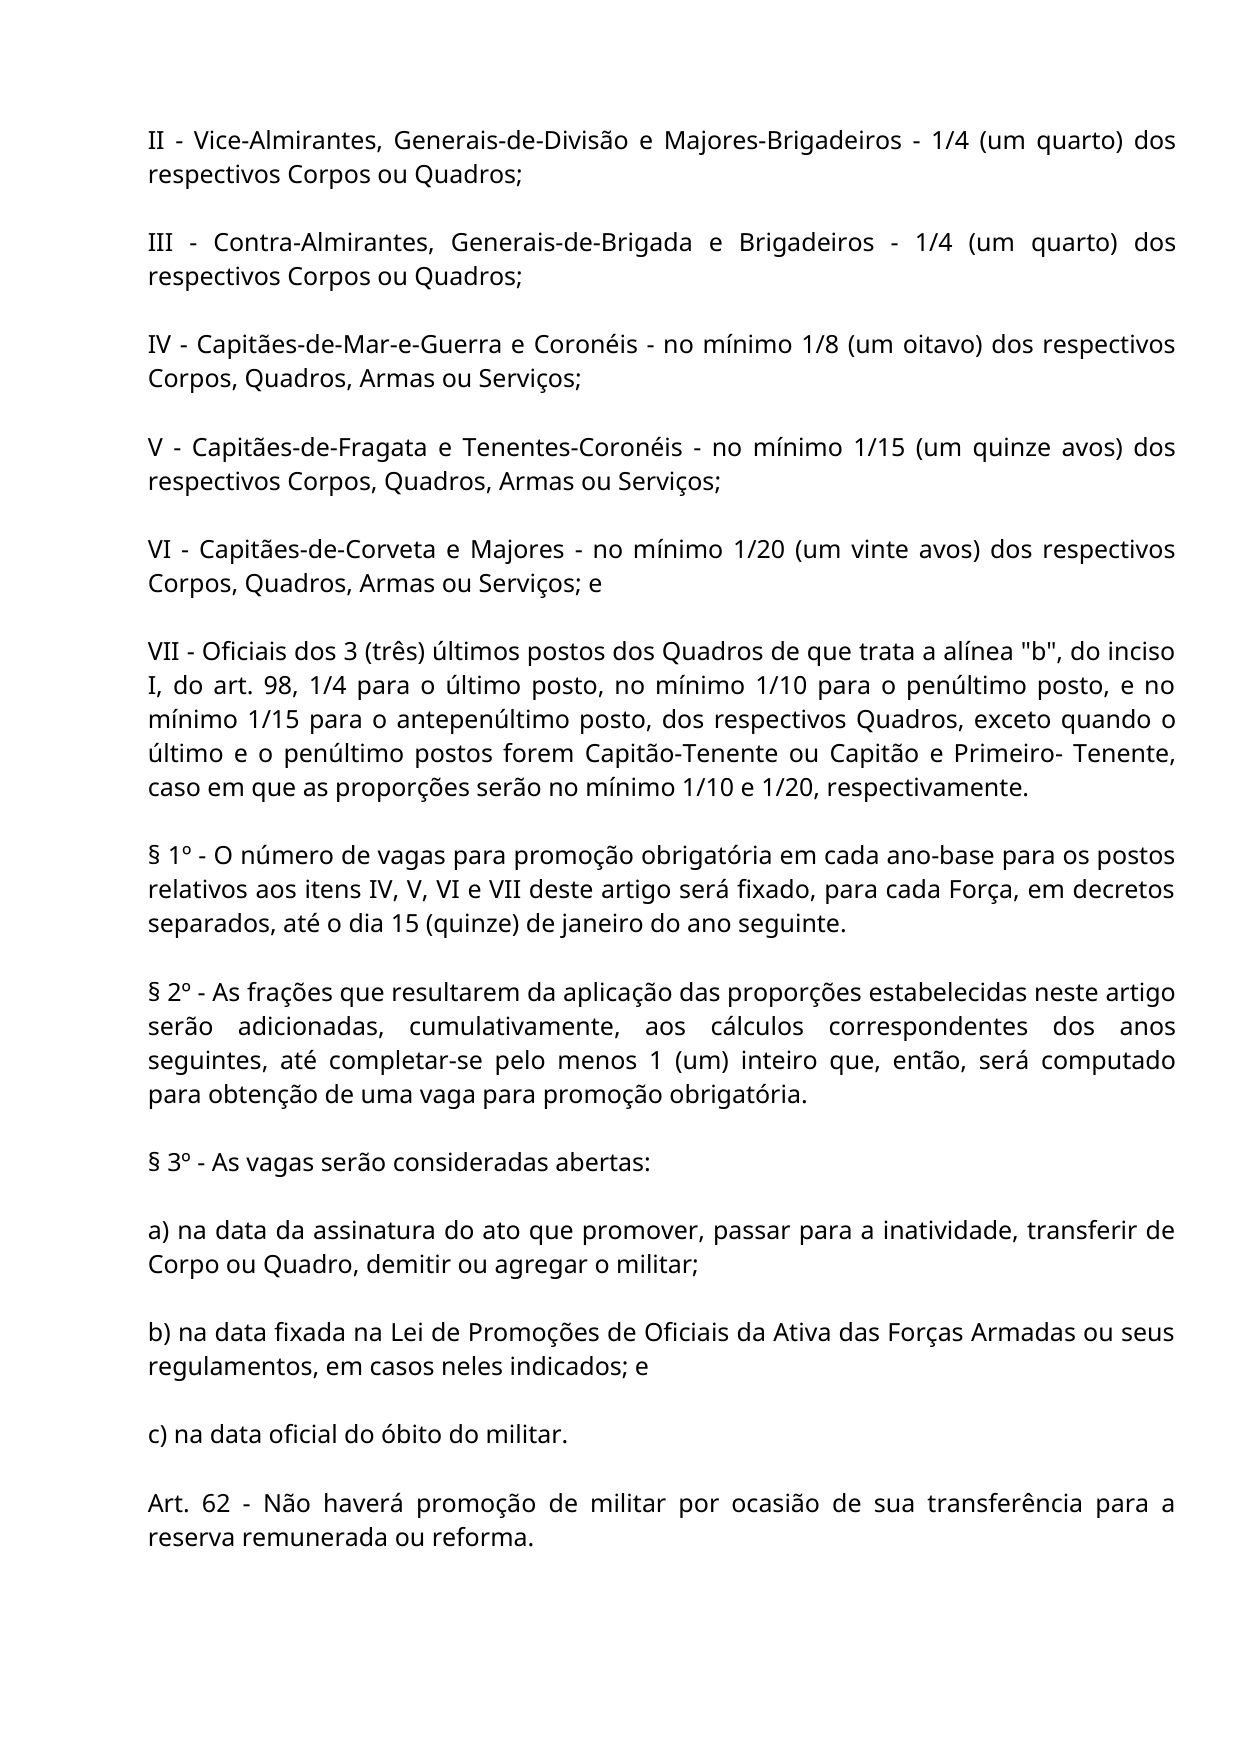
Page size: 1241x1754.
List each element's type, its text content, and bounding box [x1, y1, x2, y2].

text IV - Capitães-de-Mar-e-Guerra e Coronéis - no mínimo 1/8 (um oitavo) dos respectivos Corpos, Quadros, Armas ou Serviços; [148, 327, 1177, 395]
text a) na data da assinatura do ato que promover, passar para a inatividade, transferir de Corpo ou Quadro, demitir ou agregar o militar; [148, 1213, 1177, 1281]
text II - Vice-Almirantes, Generais-de-Divisão e Majores-Brigadeiros - 1/4 (um quarto) dos respectivos Corpos ou Quadros; [148, 123, 1177, 191]
text b) na data fixada na Lei de Promoções de Oficiais da Ativa das Forças Armadas ou seus regulamentos, em casos neles indicados; e [148, 1315, 1177, 1383]
text § 1º - O número de vagas para promoção obrigatória em cada ano-base para os postos relativos aos itens IV, V, VI e VII deste artigo será fixado, para cada Força, em decretos separados, até o dia 15 (quinze) de janeiro do ano seguinte. [148, 838, 1177, 940]
text § 3º - As vagas serão consideradas abertas: [148, 1144, 1177, 1179]
text Art. 62 - Não haverá promoção de militar por ocasião de sua transferência para a reserva remunerada ou reforma. [148, 1485, 1177, 1553]
text VI - Capitães-de-Corveta e Majores - no mínimo 1/20 (um vinte avos) dos respectivos Corpos, Quadros, Armas ou Serviços; e [148, 531, 1177, 599]
text V - Capitães-de-Fragata e Tenentes-Coronéis - no mínimo 1/15 (um quinze avos) dos respectivos Corpos, Quadros, Armas ou Serviços; [148, 429, 1177, 497]
text c) na data oficial do óbito do militar. [148, 1417, 1177, 1451]
text III - Contra-Almirantes, Generais-de-Brigada e Brigadeiros - 1/4 (um quarto) dos respectivos Corpos ou Quadros; [148, 225, 1177, 293]
text § 2º - As frações que resultarem da aplicação das proporções estabelecidas neste artigo serão adicionadas, cumulativamente, aos cálculos correspondentes dos anos seguintes, até completar-se pelo menos 1 (um) inteiro que, então, será computado para obtenção de uma vaga para promoção obrigatória. [148, 974, 1177, 1111]
text VII - Oficiais dos 3 (três) últimos postos dos Quadros de que trata a alínea "b", do inciso I, do art. 98, 1/4 para o último posto, no mínimo 1/10 para o penúltimo posto, e no mínimo 1/15 para o antepenúltimo posto, dos respectivos Quadros, exceto quando o último e o penúltimo postos forem Capitão-Tenente ou Capitão e Primeiro- Tenente, caso em que as proporções serão no mínimo 1/10 e 1/20, respectivamente. [148, 634, 1177, 804]
